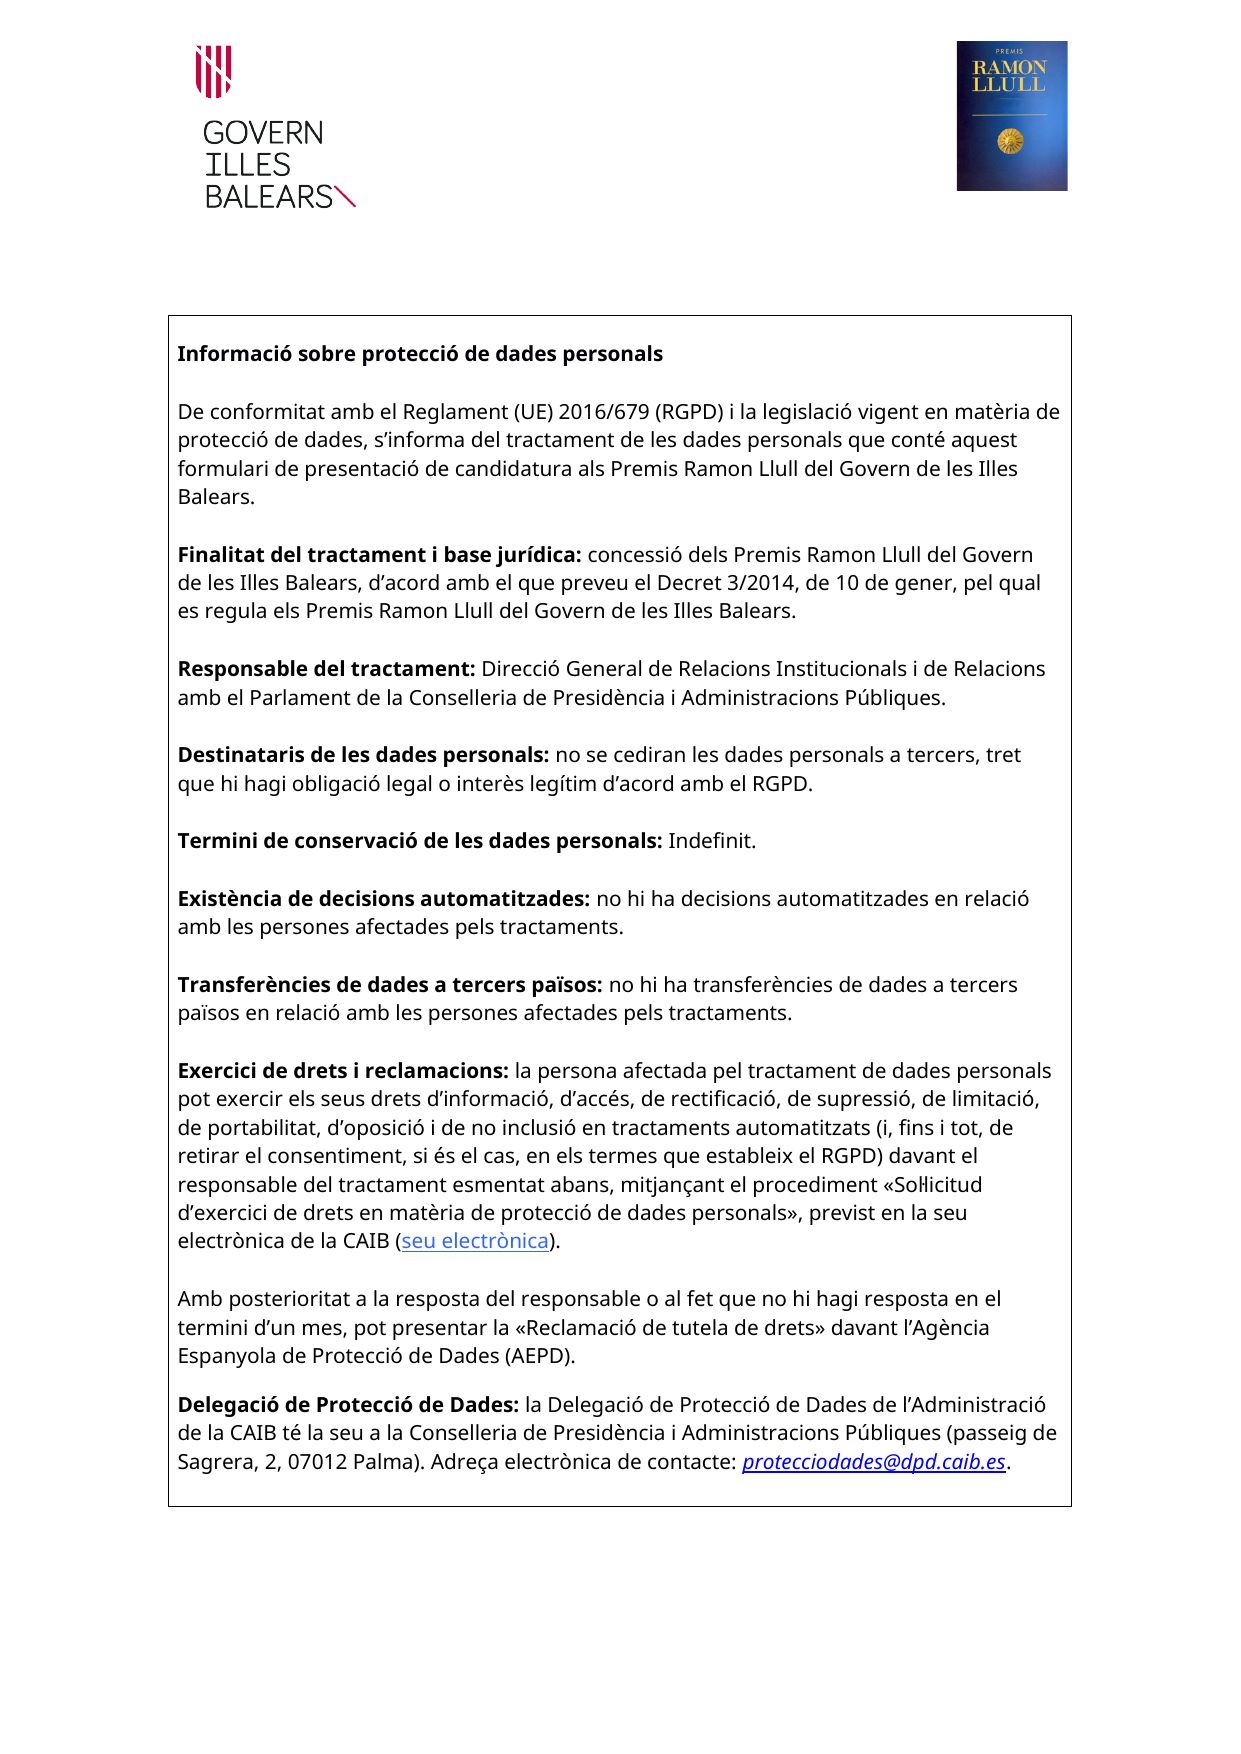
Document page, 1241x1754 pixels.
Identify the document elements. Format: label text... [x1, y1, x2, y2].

text Termini de conservació de les dades personals: Indefinit. [169, 823, 1071, 855]
picture [177, 29, 378, 230]
text De conformitat amb el Reglament (UE) 2016/679 (RGPD) i la legislació vigent en matèria de protecció de dades, s’informa del tractament de les dades personals que conté aquest formulari de presentació de candidatura als Premis Ramon Llull del Govern de les Illes Balears. [169, 394, 1071, 511]
text Existència de decisions automatitzades: no hi ha decisions automatitzades en relació amb les persones afectades pels tractaments. [169, 881, 1071, 941]
text Responsable del tractament: Direcció General de Relacions Institucionals i de Relacions amb el Parlament de la Conselleria de Presidència i Administracions Públiques. [169, 651, 1071, 711]
text Informació sobre protecció de dades personals [177, 339, 1063, 368]
text Finalitat del tractament i base jurídica: concessió dels Premis Ramon Llull del Govern de les Illes Balears, d’acord amb el que preveu el Decret 3/2014, de 10 de gener, pel qual es regula els Premis Ramon Llull del Govern de les Illes Balears. [169, 537, 1071, 625]
text Delegació de Protecció de Dades: la Delegació de Protecció de Dades de l’Administració de la CAIB té la seu a la Conselleria de Presidència i Administracions Públiques (passeig de Sagrera, 2, 07012 Palma). Adreça electrònica de contacte: protecciodades@dpd.caib.es. [169, 1387, 1071, 1475]
picture [956, 41, 1068, 191]
text Exercici de drets i reclamacions: la persona afectada pel tractament de dades personals pot exercir els seus drets d’informació, d’accés, de rectificació, de supressió, de limitació, de portabilitat, d’oposició i de no inclusió en tractaments automatitzats (i, fins i tot, de retirar el consentiment, si és el cas, en els termes que estableix el RGPD) davant el responsable del tractament esmentat abans, mitjançant el procediment «Sol·licitud d’exercici de drets en matèria de protecció de dades personals», previst en la seu electrònica de la CAIB (seu electrònica). [169, 1053, 1071, 1255]
text Transferències de dades a tercers països: no hi ha transferències de dades a tercers països en relació amb les persones afectades pels tractaments. [169, 967, 1071, 1027]
text Destinataris de les dades personals: no se cediran les dades personals a tercers, tret que hi hagi obligació legal o interès legítim d’acord amb el RGPD. [169, 737, 1071, 797]
text Amb posterioritat a la resposta del responsable o al fet que no hi hagi resposta en el termini d’un mes, pot presentar la «Reclamació de tutela de drets» davant l’Agència Espanyola de Protecció de Dades (AEPD). [169, 1281, 1071, 1369]
